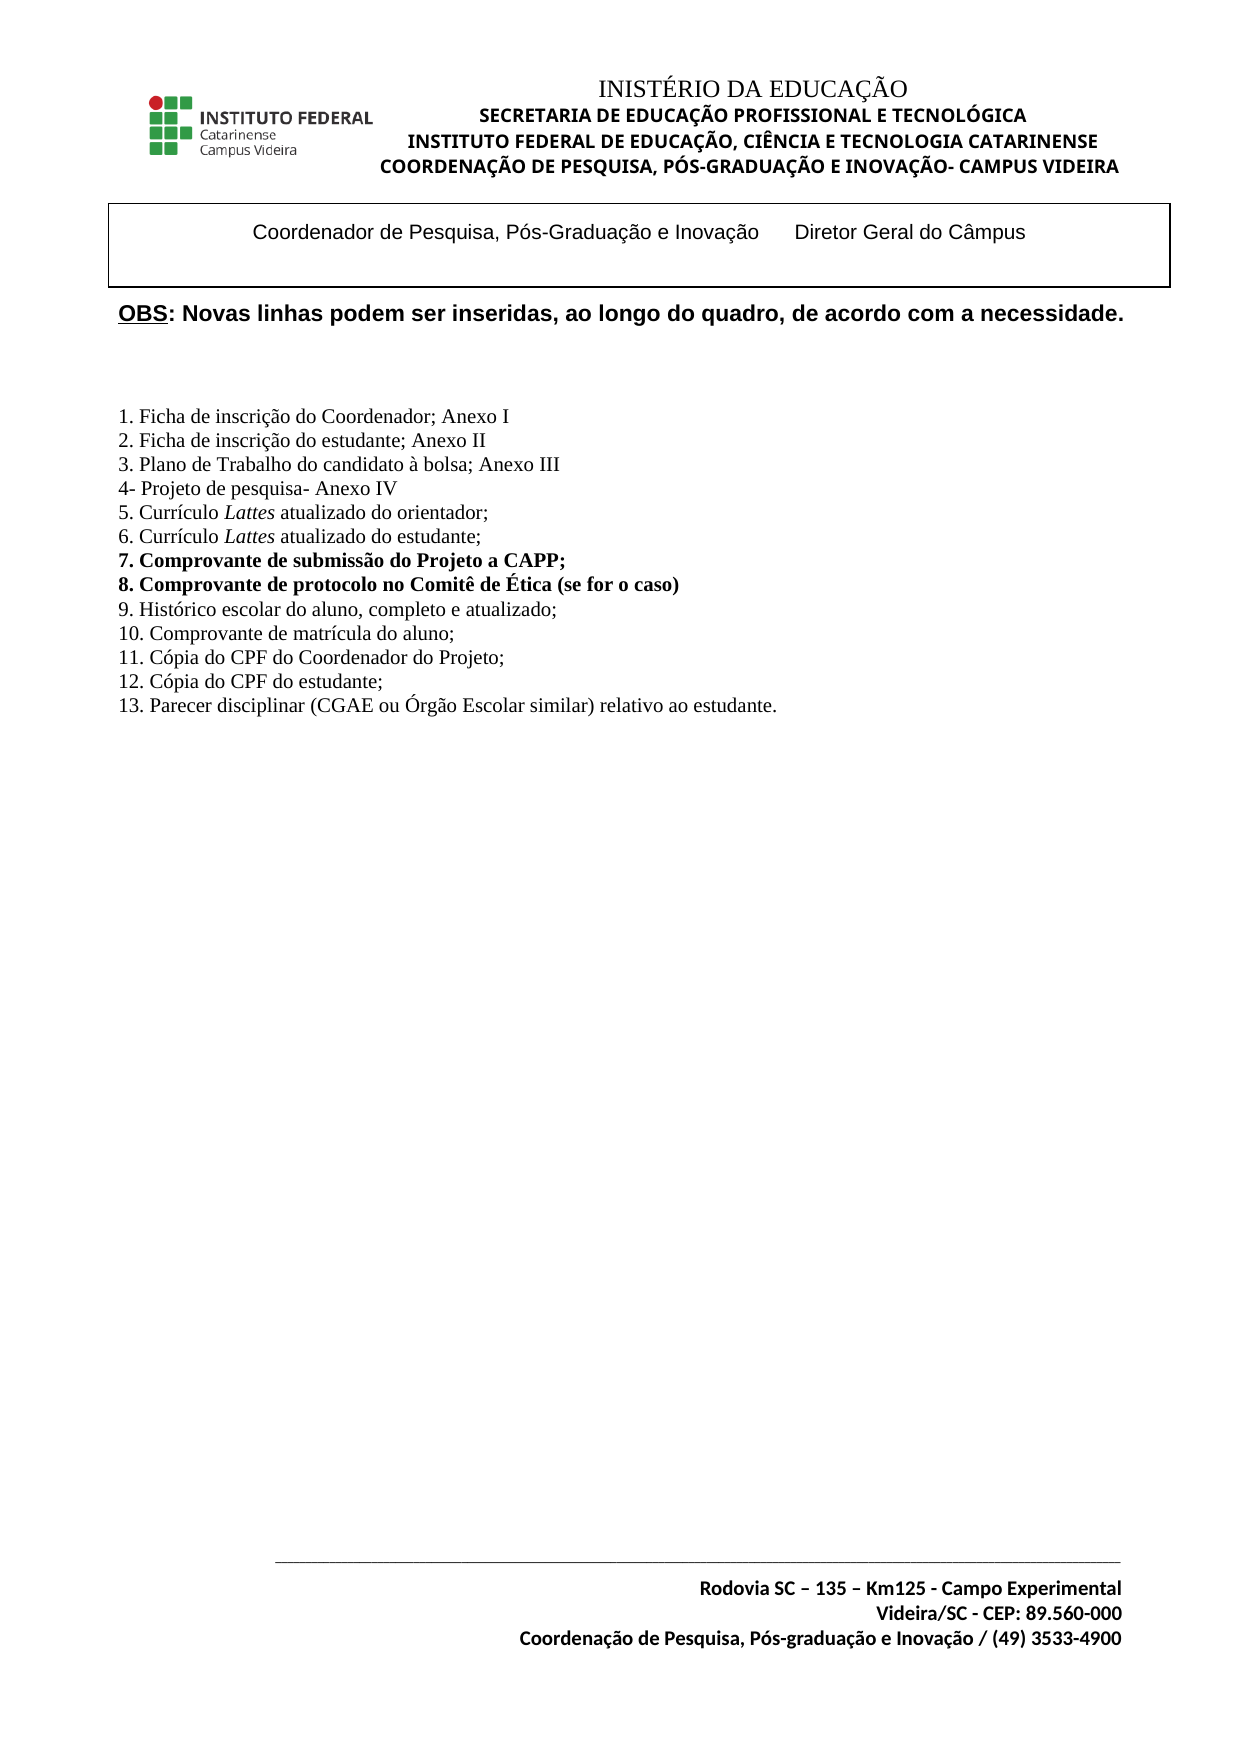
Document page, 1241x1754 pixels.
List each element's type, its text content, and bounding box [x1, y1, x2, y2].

text 9. Histórico escolar do aluno, completo e atualizado; [118, 596, 1122, 621]
text 2. Ficha de inscrição do estudante; Anexo II [118, 428, 1122, 452]
text 12. Cópia do CPF do estudante; [118, 669, 1122, 693]
text 10. Comprovante de matrícula do aluno; [118, 621, 1122, 644]
text 11. Cópia do CPF do Coordenador do Projeto; [118, 644, 1122, 669]
text 3. Plano de Trabalho do candidato à bolsa; Anexo III [118, 452, 1122, 476]
text 8. Comprovante de protocolo no Comitê de Ética (se for o caso) [118, 572, 1122, 596]
picture [135, 84, 380, 167]
text 1. Ficha de inscrição do Coordenador; Anexo I [118, 404, 1122, 428]
text 4- Projeto de pesquisa- Anexo IV [118, 476, 1122, 500]
text 13. Parecer disciplinar (CGAE ou Órgão Escolar similar) relativo ao estudante. [118, 693, 1122, 717]
text 6. Currículo Lattes atualizado do estudante; [118, 524, 1122, 548]
table_cell Coordenador de Pesquisa, Pós-Graduação e Inovação Diretor Geral do Câmpus [109, 204, 1169, 286]
text 5. Currículo Lattes atualizado do orientador; [118, 500, 1122, 524]
text OBS: Novas linhas podem ser inseridas, ao longo do quadro, de acordo com a necessidade. [118, 300, 1152, 326]
text 7. Comprovante de submissão do Projeto a CAPP; [118, 548, 1122, 572]
